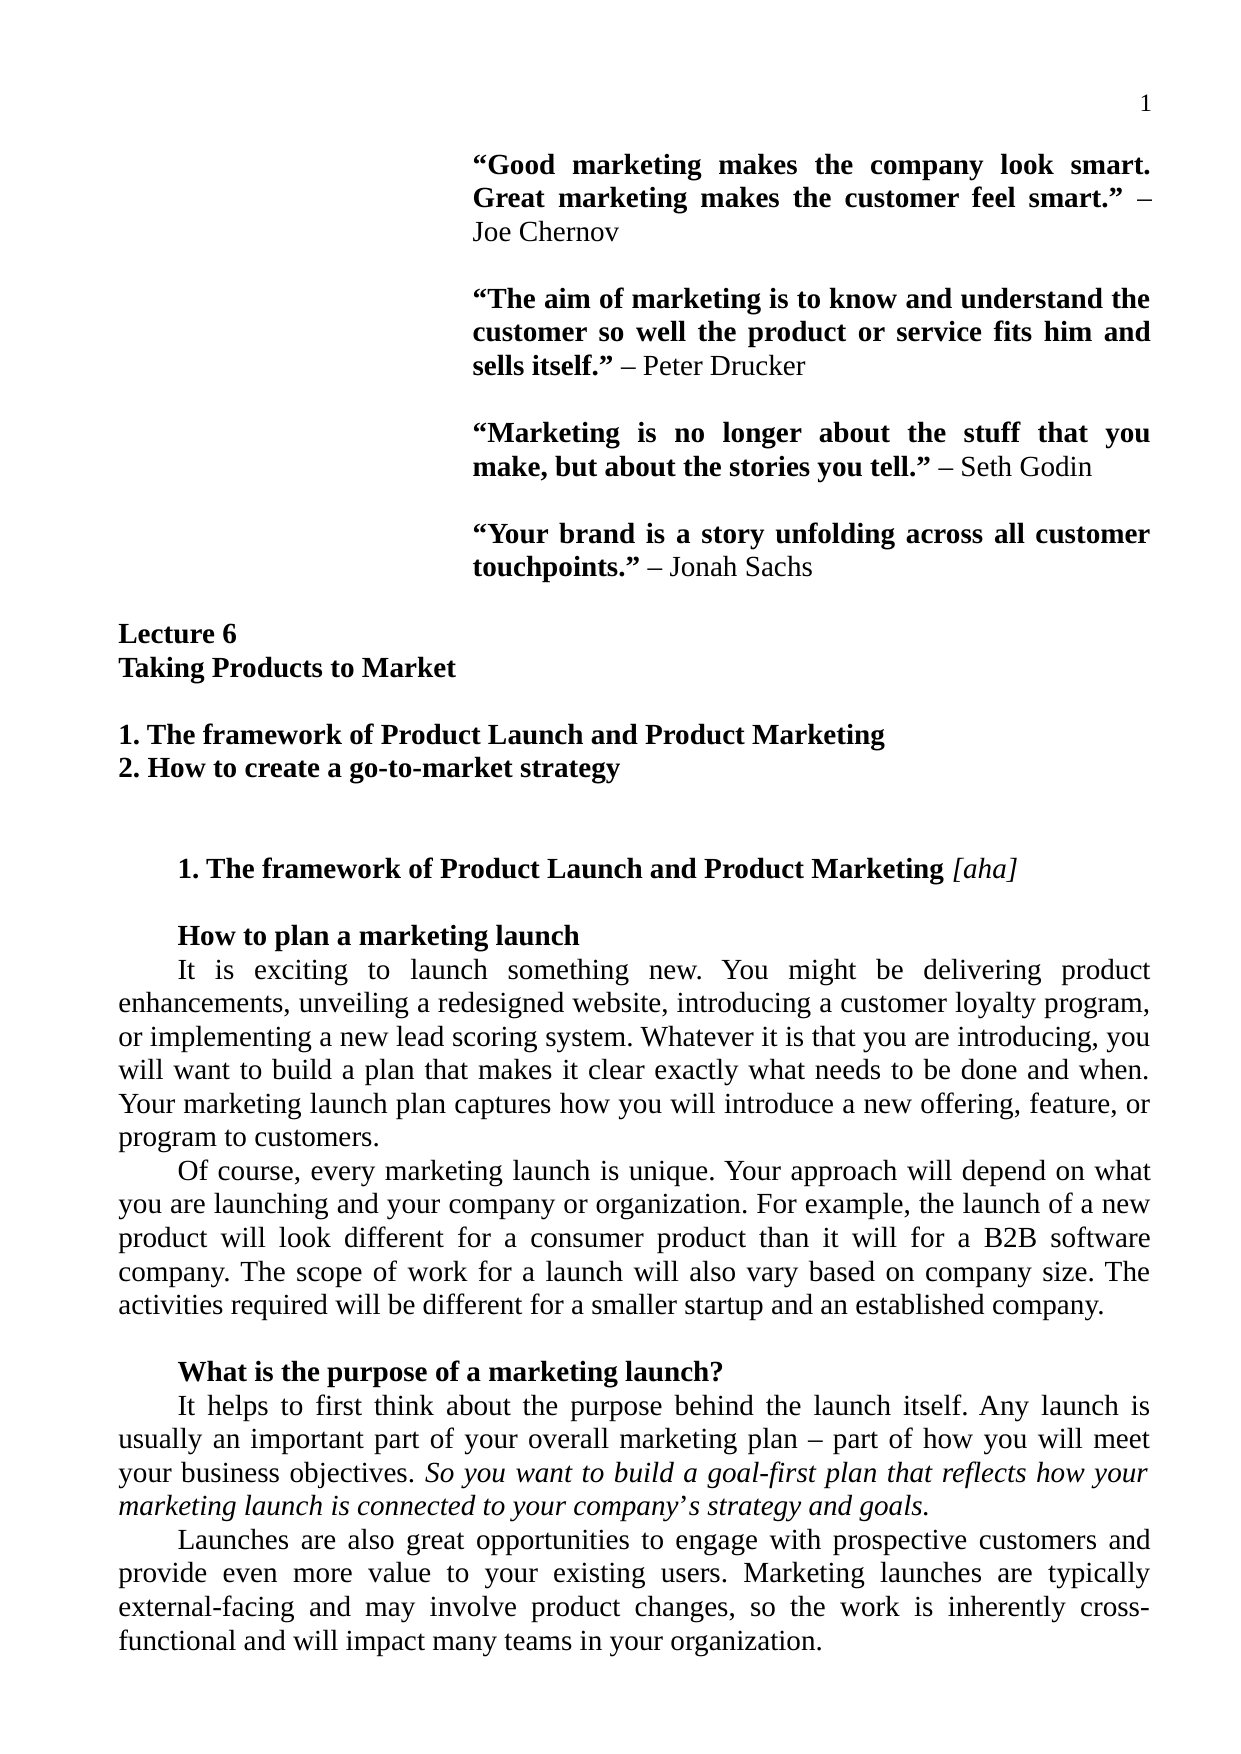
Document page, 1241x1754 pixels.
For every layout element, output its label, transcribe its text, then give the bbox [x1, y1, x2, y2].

text “Good marketing makes the company look smart. Great marketing makes the customer feel smart.” – Joe Chernov [472, 147, 1152, 247]
text “Marketing is no longer about the stuff that you make, but about the stories you tell.” – Seth Godin [472, 415, 1152, 482]
text It is exciting to launch something new. You might be delivering product enhancements, unveiling a redesigned website, introducing a customer loyalty program, or implementing a new lead scoring system. Whatever it is that you are introducing, you will want to build a plan that makes it clear exactly what needs to be done and when. Your marketing launch plan captures how you will introduce a new offering, feature, or program to customers. [118, 952, 1152, 1153]
text 1. The framework of Product Launch and Product Marketing [aha] [118, 851, 1152, 885]
text “Your brand is a story unfolding across all customer touchpoints.” – Jonah Sachs [472, 516, 1152, 583]
text What is the purpose of a marketing launch? [118, 1354, 1152, 1388]
text Of course, every marketing launch is unique. Your approach will depend on what you are launching and your company or organization. For example, the launch of a new product will look different for a consumer product than it will for a B2B software company. The scope of work for a launch will also vary based on company size. The activities required will be different for a smaller startup and an established company. [118, 1153, 1152, 1321]
text Taking Products to Market [118, 650, 1152, 683]
text 1. The framework of Product Launch and Product Marketing [118, 717, 1152, 751]
text 2. How to create a go-to-market strategy [118, 751, 1152, 784]
text Lecture 6 [118, 616, 1152, 650]
text “The aim of marketing is to know and understand the customer so well the product or service fits him and sells itself.” – Peter Drucker [472, 281, 1152, 382]
text Launches are also great opportunities to engage with prospective customers and provide even more value to your existing users. Marketing launches are typically external-facing and may involve product changes, so the work is inherently cross-functional and will impact many teams in your organization. [118, 1522, 1152, 1656]
text How to plan a marketing launch [118, 918, 1152, 952]
text It helps to first think about the purpose behind the launch itself. Any launch is usually an important part of your overall marketing plan – part of how you will meet your business objectives. So you want to build a goal-first plan that reflects how your marketing launch is connected to your company’s strategy and goals. [118, 1388, 1152, 1522]
